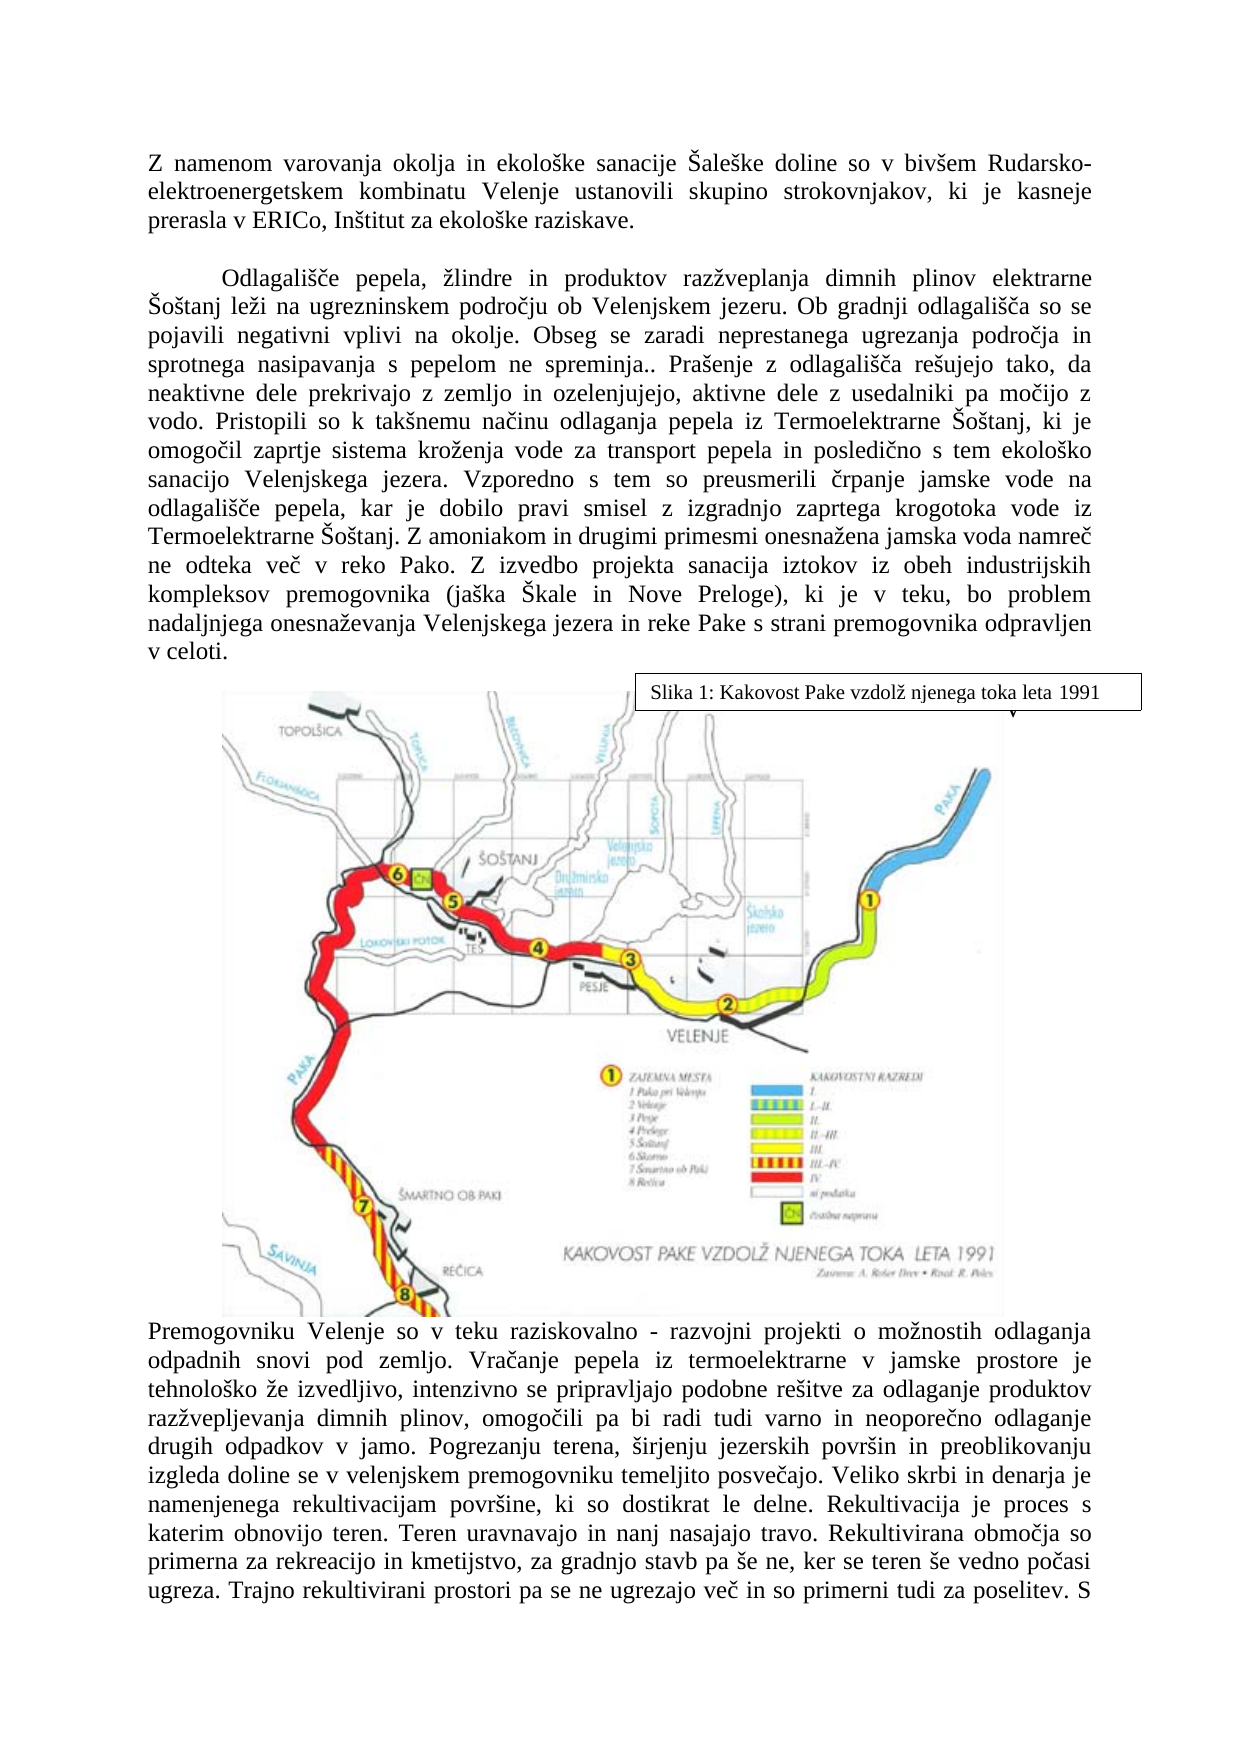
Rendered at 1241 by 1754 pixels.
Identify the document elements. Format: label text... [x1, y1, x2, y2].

text Slika 1: Kakovost Pake vzdolž njenega toka leta 1991 [650, 680, 1126, 702]
text V Premogovniku Velenje so v teku raziskovalno - razvojni projekti o možnostih odlaganja odpadnih snovi pod zemljo. Vračanje pepela iz termoelektrarne v jamske prostore je tehnološko že izvedljivo, intenzivno se pripravljajo podobne rešitve za odlaganje produktov razžvepljevanja dimnih plinov, omogočili pa bi radi tudi varno in neoporečno odlaganje drugih odpadkov v jamo. Pogrezanju terena, širjenju jezerskih površin in preoblikovanju izgleda doline se v velenjskem premogovniku temeljito posvečajo. Veliko skrbi in denarja je namenjenega rekultivacijam površine, ki so dostikrat le delne. Rekultivacija je proces s katerim obnovijo teren. Teren uravnavajo in nanj nasajajo travo. Rekultivirana območja so primerna za rekreacijo in kmetijstvo, za gradnjo stavb pa še ne, ker se teren še vedno počasi ugreza. Trajno rekultivirani prostori pa se ne ugrezajo več in so primerni tudi za poselitev. S sprotnim zmanjševanjem negativnih posledic rudarjenja začasno rešujejo ekološke probleme. V severovzhodnem predelu eksploatacijskega polja in ob vzhodni obali Velenjskega jezera pa so pristopili k trajnemu urejanju prostora na osnovi strokovnih podlag krajinarjev in urbanističnih ureditvenih načrtov. [148, 694, 1093, 1604]
text Odlagališče pepela, žlindre in produktov razžveplanja dimnih plinov elektrarne Šoštanj leži na ugrezninskem področju ob Velenjskem jezeru. Ob gradnji odlagališča so se pojavili negativni vplivi na okolje. Obseg se zaradi neprestanega ugrezanja področja in sprotnega nasipavanja s pepelom ne spreminja.. Prašenje z odlagališča rešujejo tako, da neaktivne dele prekrivajo z zemljo in ozelenjujejo, aktivne dele z usedalniki pa močijo z vodo. Pristopili so k takšnemu načinu odlaganja pepela iz Termoelektrarne Šoštanj, ki je omogočil zaprtje sistema kroženja vode za transport pepela in posledično s tem ekološko sanacijo Velenjskega jezera. Vzporedno s tem so preusmerili črpanje jamske vode na odlagališče pepela, kar je dobilo pravi smisel z izgradnjo zaprtega krogotoka vode iz Termoelektrarne Šoštanj. Z amoniakom in drugimi primesmi onesnažena jamska voda namreč ne odteka več v reko Pako. Z izvedbo projekta sanacija iztokov iz obeh industrijskih kompleksov premogovnika (jaška Škale in Nove Preloge), ki je v teku, bo problem nadaljnjega onesnaževanja Velenjskega jezera in reke Pake s strani premogovnika odpravljen v celoti. [148, 263, 1093, 665]
text Z namenom varovanja okolja in ekološke sanacije Šaleške doline so v bivšem Rudarsko- elektroenergetskem kombinatu Velenje ustanovili skupino strokovnjakov, ki je kasneje prerasla v ERICo, Inštitut za ekološke raziskave. [148, 148, 1093, 234]
